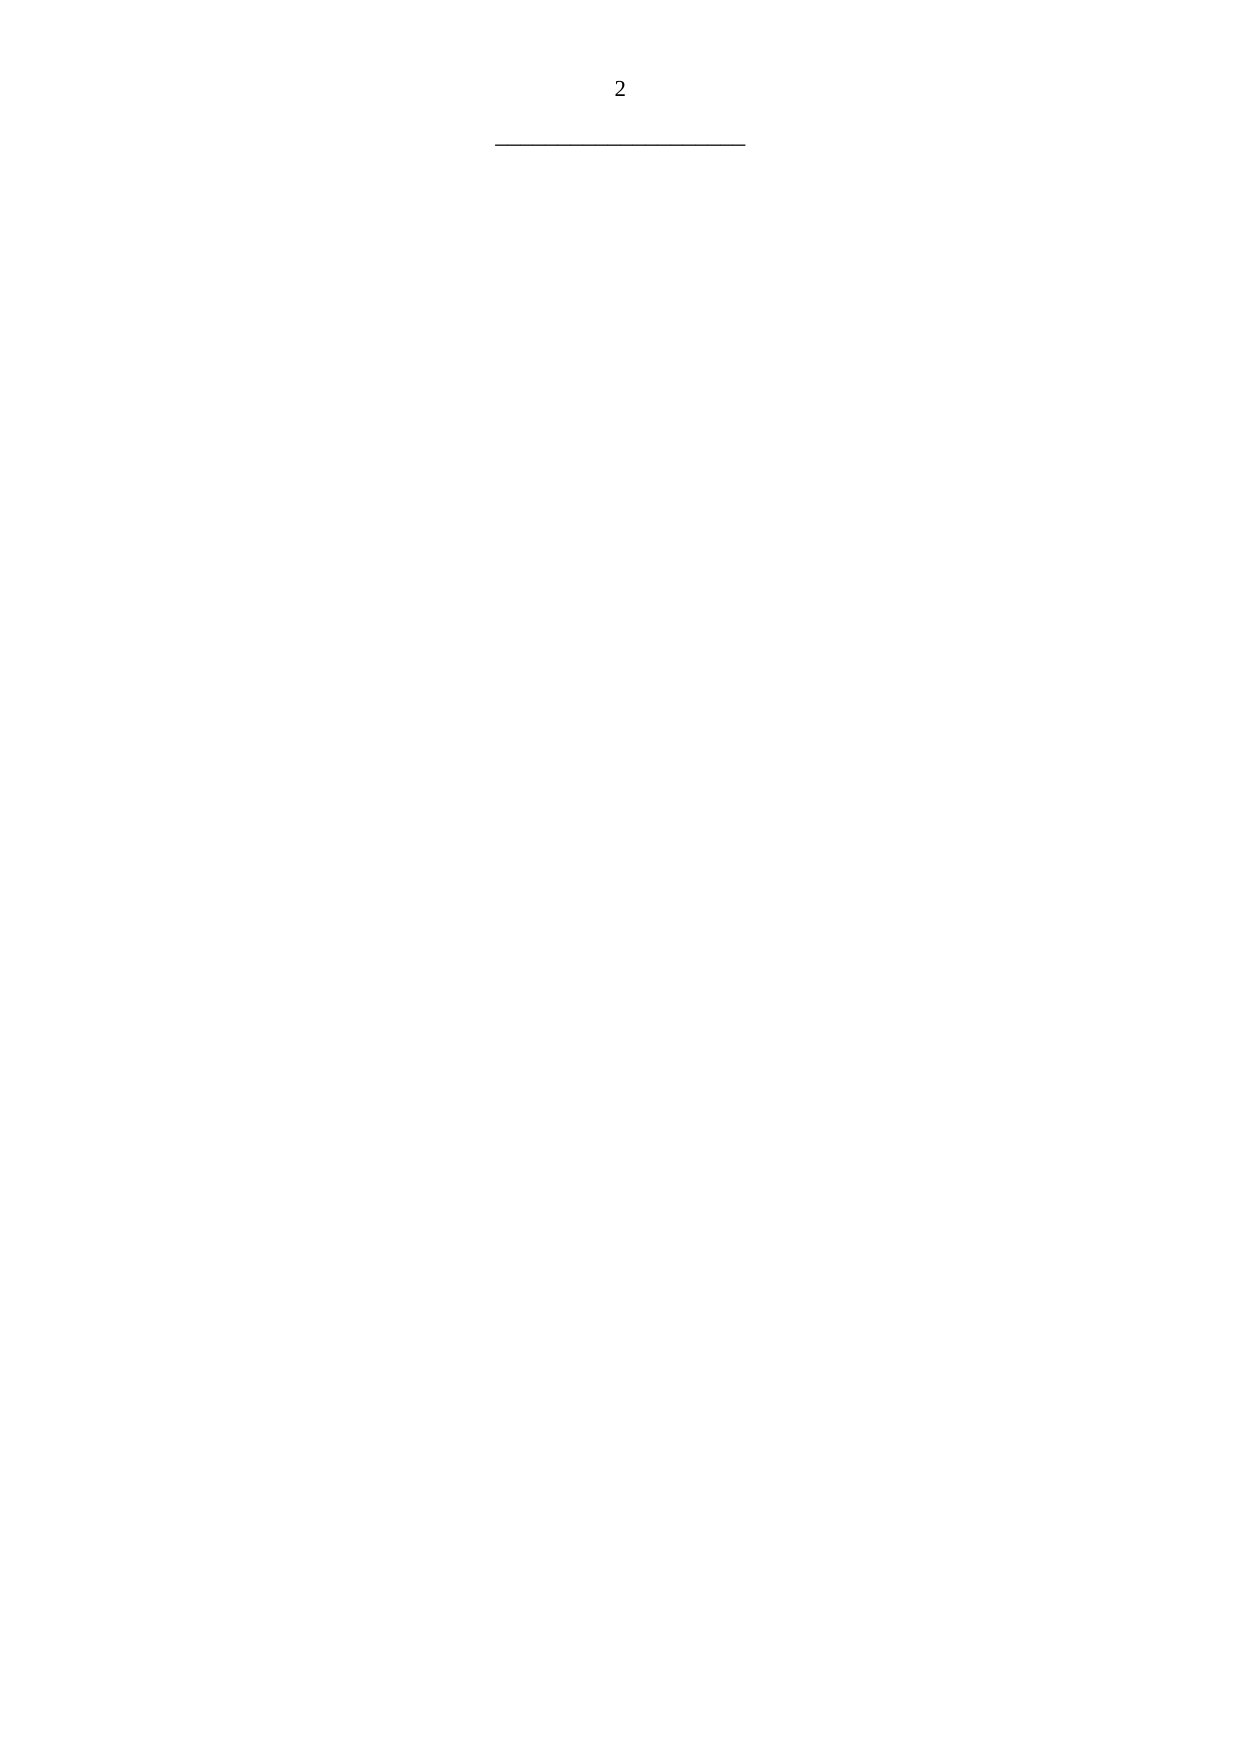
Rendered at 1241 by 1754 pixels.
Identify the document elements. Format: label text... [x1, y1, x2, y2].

text –––––––––––––––––––– [75, 128, 1165, 156]
